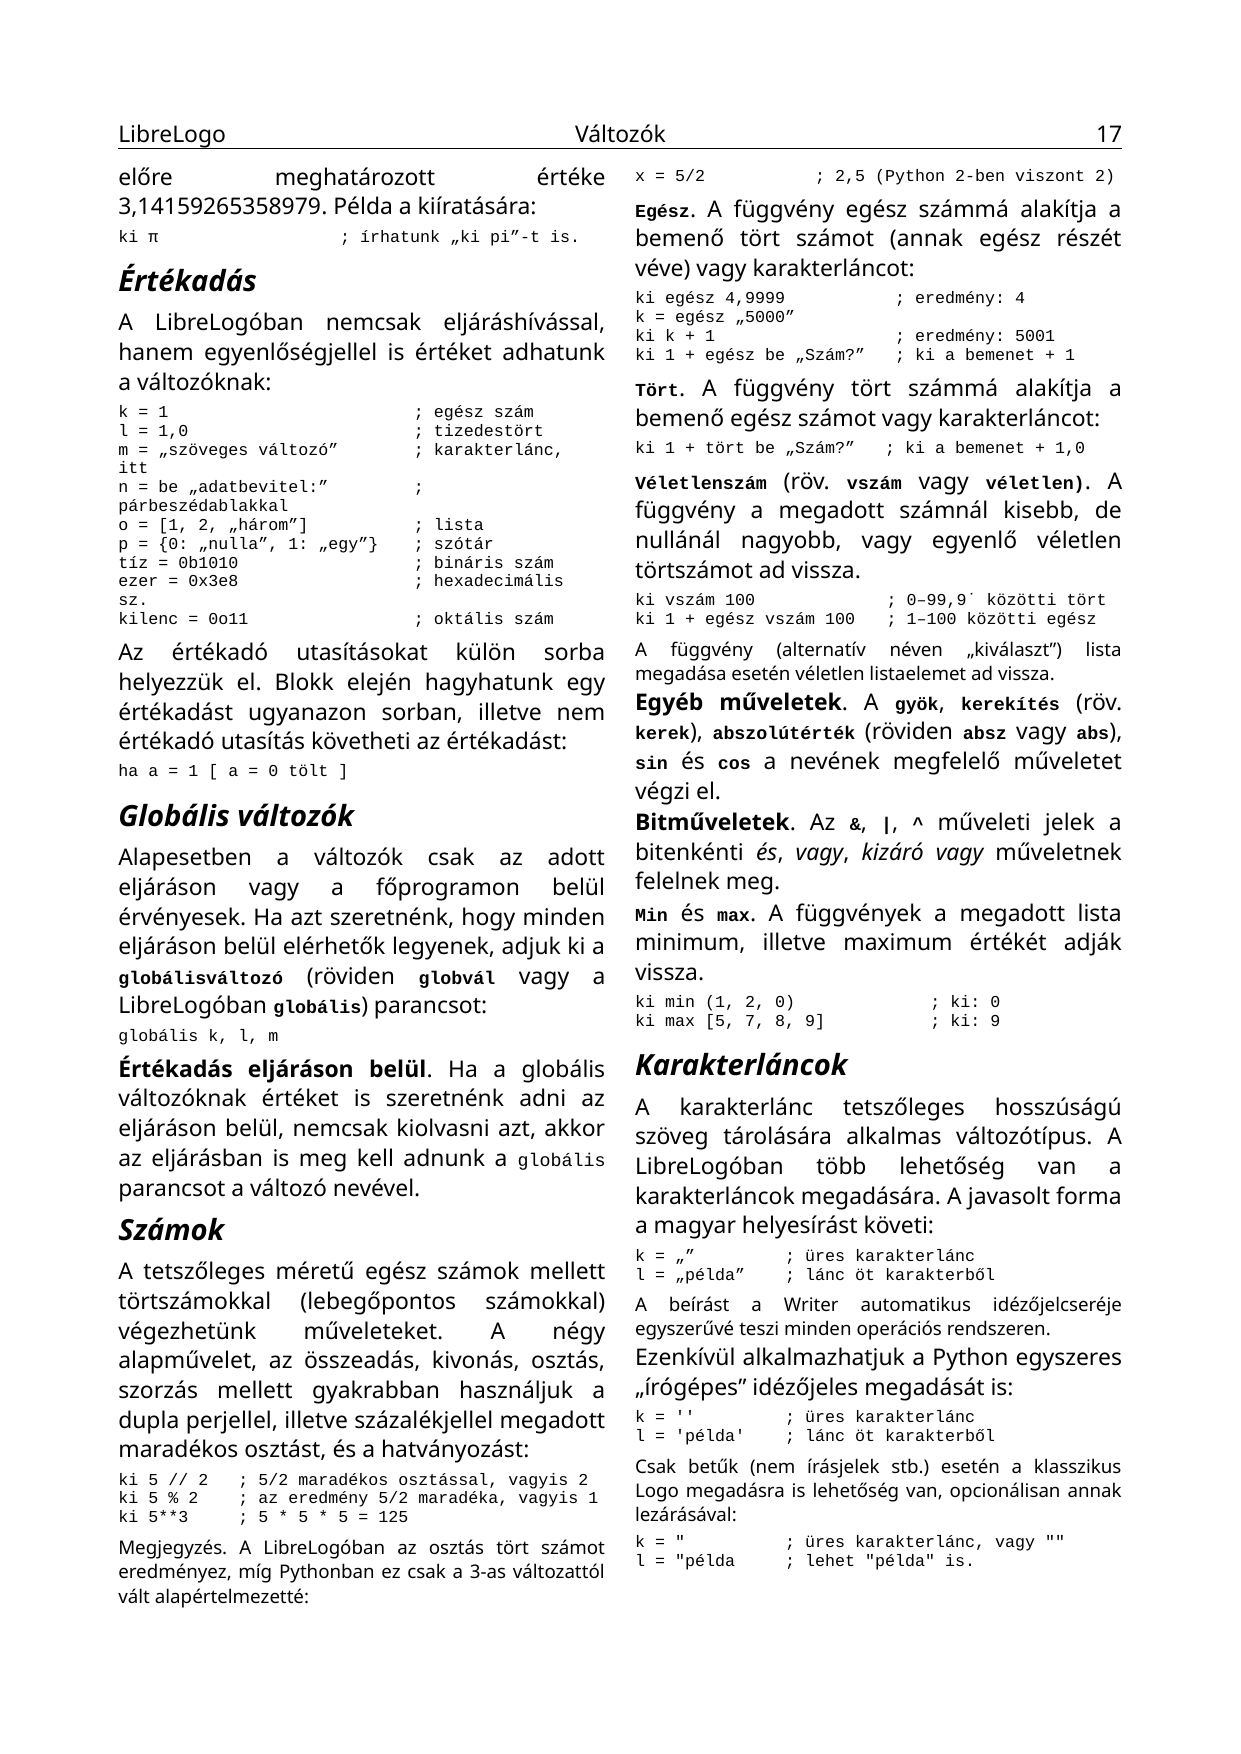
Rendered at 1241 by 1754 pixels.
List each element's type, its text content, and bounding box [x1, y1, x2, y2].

text A karakterlánc tetszőleges hosszúságú szöveg tárolására alkalmas változótípus. A LibreLogóban több lehetőség van a karakterláncok megadására. A javasolt forma a magyar helyesírást követi: [635, 1091, 1122, 1241]
text ki max [5, 7, 8, 9] ; ki: 9 [635, 1006, 1122, 1038]
text ki egész 4,9999 ; eredmény: 4 [635, 284, 1122, 302]
text ki min (1, 2, 0) ; ki: 0 [635, 988, 1122, 1006]
text Ezenkívül alkalmazhatjuk a Python egyszeres „írógépes” idézőjeles megadását is: [635, 1341, 1122, 1402]
text l = 'példa' ; lánc öt karakterből [635, 1421, 1122, 1453]
text Alapesetben a változók csak az adott eljáráson vagy a főprogramon belül érvényesek. Ha azt szeretnénk, hogy minden eljáráson belül elérhetők legyenek, adjuk ki a globálisváltozó (röviden globvál vagy a LibreLogóban globális) parancsot: [118, 841, 605, 1021]
text p = {0: „nulla”, 1: „egy”} ; szótár [118, 529, 605, 548]
text l = „példa” ; lánc öt karakterből [635, 1259, 1122, 1291]
text ki 5 % 2 ; az eredmény 5/2 maradéka, vagyis 1 [118, 1483, 605, 1502]
text A beírást a Writer automatikus idézőjelcseréje egyszerűvé teszi minden operációs rendszeren. [635, 1292, 1122, 1341]
text k = " ; üres karakterlánc, vagy "" [635, 1528, 1122, 1546]
text tíz = 0b1010 ; bináris szám [118, 548, 605, 566]
subtitle Karakterláncok [635, 1044, 1122, 1084]
text Csak betűk (nem írásjelek stb.) esetén a klasszikus Logo megadásra is lehetőség van, opcionálisan annak lezárásával: [635, 1454, 1122, 1527]
text o = [1, 2, „három”] ; lista [118, 510, 605, 529]
text ki π ; írhatunk „ki pi”-t is. [118, 223, 605, 253]
text n = be „adatbevitel:” ; párbeszédablakkal [118, 472, 605, 510]
text kilenc = 0o11 ; oktális szám [118, 604, 605, 636]
subtitle Számok [118, 1209, 605, 1249]
text Véletlenszám (röv. vszám vagy véletlen). A függvény a megadott számnál kisebb, de nullánál nagyobb, vagy egyenlő véletlen törtszámot ad vissza. [635, 466, 1122, 585]
text A függvény (alternatív néven „kiválaszt”) lista megadása esetén véletlen listaelemet ad vissza. [635, 637, 1122, 686]
text Értékadás eljáráson belül. Ha a globális változóknak értéket is szeretnénk adni az eljáráson belül, nemcsak kiolvasni azt, akkor az eljárásban is meg kell adnunk a globális parancsot a változó nevével. [118, 1054, 605, 1203]
text Egyéb műveletek. A gyök, kerekítés (röv. kerek), abszolútérték (röviden absz vagy abs), sin és cos a nevének megfelelő műveletet végzi el. [635, 686, 1122, 806]
text k = 1 ; egész szám [118, 398, 605, 416]
text Min és max. A függvények a megadott lista minimum, illetve maximum értékét adják vissza. [635, 897, 1122, 987]
text A LibreLogóban nemcsak eljáráshívással, hanem egyenlőségjellel is értéket adhatunk a változóknak: [118, 306, 605, 397]
subtitle Globális változók [118, 795, 605, 834]
text ha a = 1 [ a = 0 tölt ] [118, 757, 605, 788]
text k = egész „5000” [635, 302, 1122, 321]
text globális k, l, m [118, 1022, 605, 1053]
text ki 5 // 2 ; 5/2 maradékos osztással, vagyis 2 [118, 1466, 605, 1483]
text Bitműveletek. Az &, |, ^ műveleti jelek a bitenkénti és, vagy, kizáró vagy műveletnek felelnek meg. [635, 806, 1122, 897]
text l = "példa ; lehet "példa" is. [635, 1546, 1122, 1578]
text x = 5/2 ; 2,5 (Python 2-ben viszont 2) [635, 162, 1122, 193]
text ki vszám 100 ; 0–99,9˙ közötti tört [635, 586, 1122, 604]
text ki 1 + tört be „Szám?” ; ki a bemenet + 1,0 [635, 434, 1122, 465]
text Megjegyzés. A LibreLogóban az osztás tört számot eredményez, míg Pythonban ez csak a 3-as változattól vált alapértelmezetté: [118, 1535, 605, 1608]
text Az értékadó utasításokat külön sorba helyezzük el. Blokk elején hagyhatunk egy értékadást ugyanazon sorban, illetve nem értékadó utasítás követheti az értékadást: [118, 637, 605, 756]
text ki 1 + egész vszám 100 ; 1–100 közötti egész [635, 604, 1122, 636]
text m = „szöveges változó” ; karakterlánc, itt [118, 434, 605, 472]
subtitle Értékadás [118, 260, 605, 300]
text l = 1,0 ; tizedestört [118, 416, 605, 434]
text Tört. A függvény tört számmá alakítja a bemenő egész számot vagy karakterláncot: [635, 373, 1122, 433]
text ki k + 1 ; eredmény: 5001 [635, 321, 1122, 340]
text k = '' ; üres karakterlánc [635, 1403, 1122, 1421]
text A tetszőleges méretű egész számok mellett törtszámokkal (lebegőpontos számokkal) végezhetünk műveleteket. A négy alapművelet, az összeadás, kivonás, osztás, szorzás mellett gyakrabban használjuk a dupla perjellel, illetve százalékjellel megadott maradékos osztást, és a hatványozást: [118, 1255, 605, 1465]
text k = „” ; üres karakterlánc [635, 1242, 1122, 1259]
text előre meghatározott értéke 3,14159265358979. Példa a kiíratására: [118, 161, 605, 222]
text ezer = 0x3e8 ; hexadecimális sz. [118, 566, 605, 604]
text ki 1 + egész be „Szám?” ; ki a bemenet + 1 [635, 340, 1122, 372]
text Egész. A függvény egész számmá alakítja a bemenő tört számot (annak egész részét véve) vagy karakterláncot: [635, 194, 1122, 283]
text ki 5**3 ; 5 * 5 * 5 = 125 [118, 1502, 605, 1534]
